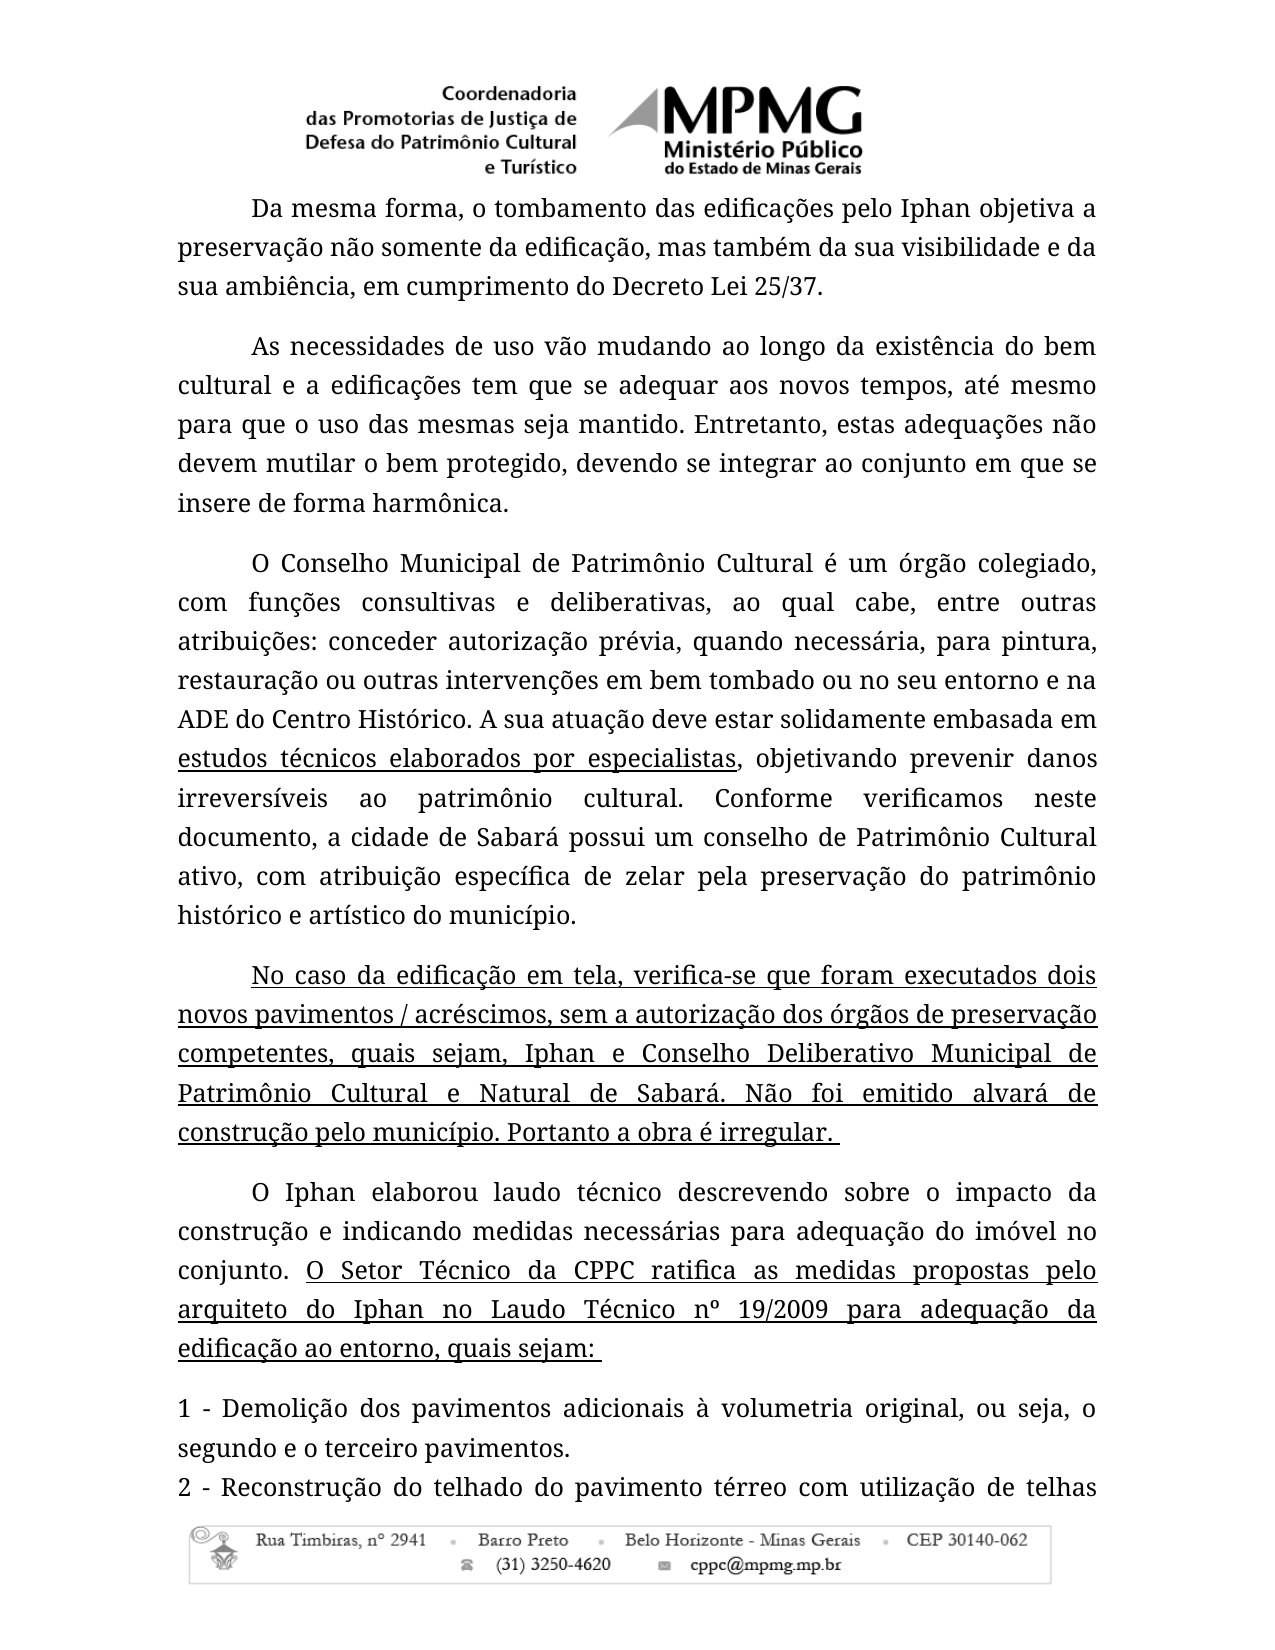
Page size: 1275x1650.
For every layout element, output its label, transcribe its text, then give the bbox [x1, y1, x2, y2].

picture [177, 1517, 1062, 1591]
text O Iphan elaborou laudo técnico descrevendo sobre o impacto da construção e indicando medidas necessárias para adequação do imóvel no conjunto. O Setor Técnico da CPPC ratifica as medidas propostas pelo arquiteto do Iphan no Laudo Técnico nº 19/2009 para adequação da edificação ao entorno, quais sejam: [177, 1174, 1098, 1365]
picture [181, 58, 1057, 191]
text Patrimônio Cultural e Natural de Sabará. Não foi emitido alvará de [177, 1066, 1098, 1104]
text 1 - Demolição dos pavimentos adicionais à volumetria original, ou seja, o segundo e o terceiro pavimentos. [177, 1391, 1098, 1464]
text No caso da edificação em tela, verifica-se que foram executados dois novos pavimentos / acréscimos, sem a autorização dos órgãos de preservação [177, 958, 1098, 1026]
text construção pelo município. Portanto a obra é irregular. [177, 1105, 1098, 1148]
text O Conselho Municipal de Patrimônio Cultural é um órgão colegiado, com funções consultivas e deliberativas, ao qual cabe, entre outras atribuições: conceder autorização prévia, quando necessária, para pintura, restauração ou outras intervenções em bem tombado ou no seu entorno e na ADE do Centro Histórico. A sua atuação deve estar solidamente embasada em estudos técnicos elaborados por especialistas, objetivando prevenir danos irreversíveis ao patrimônio cultural. Conforme verificamos neste documento, a cidade de Sabará possui um conselho de Patrimônio Cultural ativo, com atribuição específica de zelar pela preservação do patrimônio histórico e artístico do município. [177, 545, 1098, 932]
text competentes, quais sejam, Iphan e Conselho Deliberativo Municipal de [177, 1027, 1098, 1065]
text Da mesma forma, o tombamento das edificações pelo Iphan objetiva a preservação não somente da edificação, mas também da sua visibilidade e da sua ambiência, em cumprimento do Decreto Lei 25/37. [177, 190, 1098, 303]
text 2 - Reconstrução do telhado do pavimento térreo com utilização de telhas [177, 1469, 1098, 1503]
text As necessidades de uso vão mudando ao longo da existência do bem cultural e a edificações tem que se adequar aos novos tempos, até mesmo para que o uso das mesmas seja mantido. Entretanto, estas adequações não devem mutilar o bem protegido, devendo se integrar ao conjunto em que se insere de forma harmônica. [177, 329, 1098, 519]
